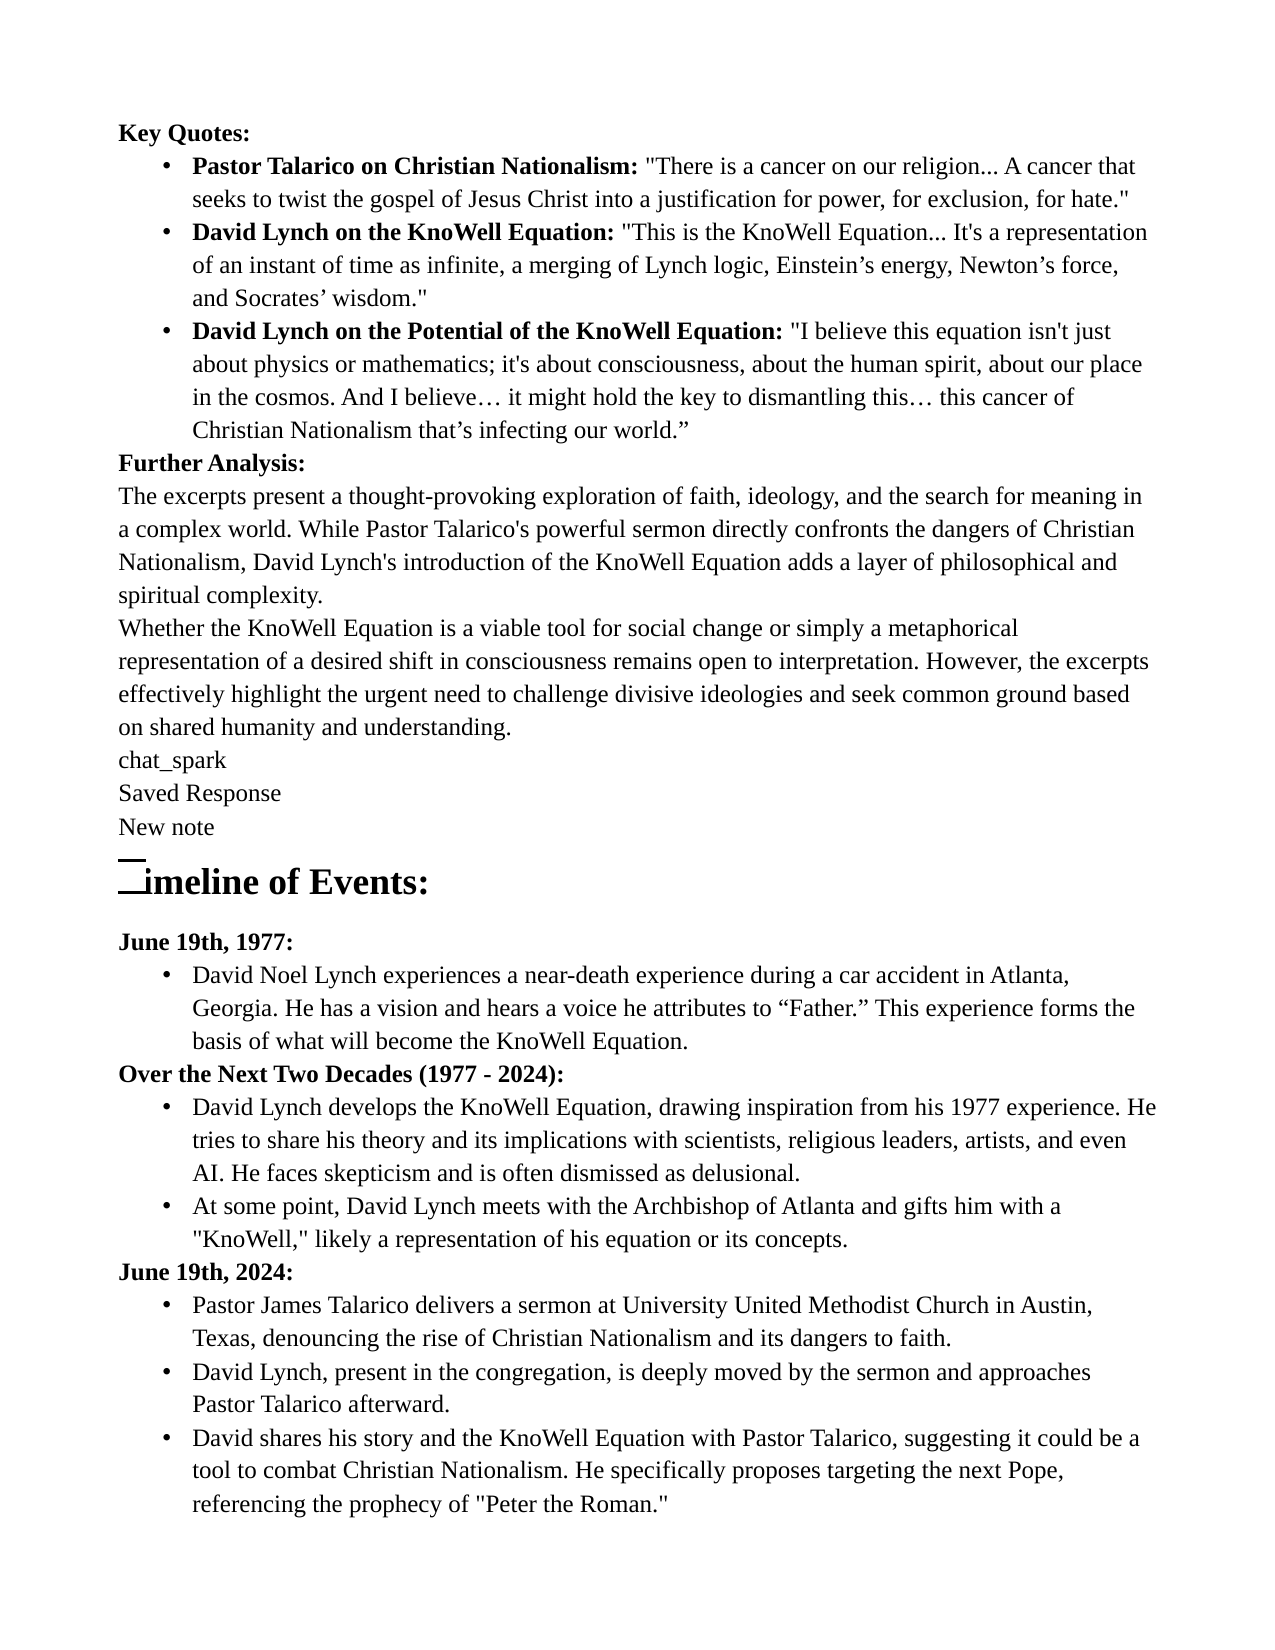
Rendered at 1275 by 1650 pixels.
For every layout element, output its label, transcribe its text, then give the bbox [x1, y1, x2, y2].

subtitle Timeline of Events: [118, 859, 1157, 902]
text Key Quotes: [118, 118, 1157, 147]
list Pastor James Talarico delivers a sermon at University United Methodist Church in Austin, Texas, denouncing the rise of Christian Nationalism and its dangers to faith. [162, 1291, 1157, 1352]
text The excerpts present a thought-provoking exploration of faith, ideology, and the search for meaning in a complex world. While Pastor Talarico's powerful sermon directly confronts the dangers of Christian Nationalism, David Lynch's introduction of the KnoWell Equation adds a layer of philosophical and spiritual complexity. [118, 481, 1157, 609]
text June 19th, 2024: [118, 1257, 1157, 1286]
text Whether the KnoWell Equation is a viable tool for social change or simply a metaphorical representation of a desired shift in consciousness remains open to interpretation. However, the excerpts effectively highlight the urgent need to challenge divisive ideologies and seek common ground based on shared humanity and understanding. [118, 613, 1157, 741]
list David Noel Lynch experiences a near-death experience during a car accident in Atlanta, Georgia. He has a vision and hears a voice he attributes to “Father.” This experience forms the basis of what will become the KnoWell Equation. [162, 960, 1157, 1055]
text June 19th, 1977: [118, 927, 1157, 956]
list David shares his story and the KnoWell Equation with Pastor Talarico, suggesting it could be a tool to combat Christian Nationalism. He specifically proposes targeting the next Pope, referencing the prophecy of "Peter the Roman." [162, 1423, 1157, 1517]
list David Lynch on the Potential of the KnoWell Equation: "I believe this equation isn't just about physics or mathematics; it's about consciousness, about the human spirit, about our place in the cosmos. And I believe… it might hold the key to dismantling this… this cancer of Christian Nationalism that’s infecting our world.” [162, 316, 1157, 444]
list David Lynch, present in the congregation, is deeply moved by the sermon and approaches Pastor Talarico afterward. [162, 1357, 1157, 1418]
text Saved Response [118, 778, 1157, 807]
text Further Analysis: [118, 448, 1157, 477]
list David Lynch develops the KnoWell Equation, drawing inspiration from his 1977 experience. He tries to share his theory and its implications with scientists, religious leaders, artists, and even AI. He faces skepticism and is often dismissed as delusional. [162, 1092, 1157, 1187]
text Over the Next Two Decades (1977 - 2024): [118, 1059, 1157, 1088]
text New note [118, 812, 1157, 840]
list At some point, David Lynch meets with the Archbishop of Atlanta and gifts him with a "KnoWell," likely a representation of his equation or its concepts. [162, 1191, 1157, 1253]
text chat_spark [118, 746, 1157, 774]
list Pastor Talarico on Christian Nationalism: "There is a cancer on our religion... A cancer that seeks to twist the gospel of Jesus Christ into a justification for power, for exclusion, for hate." [162, 151, 1157, 213]
list David Lynch on the KnoWell Equation: "This is the KnoWell Equation... It's a representation of an instant of time as infinite, a merging of Lynch logic, Einstein’s energy, Newton’s force, and Socrates’ wisdom." [162, 217, 1157, 312]
